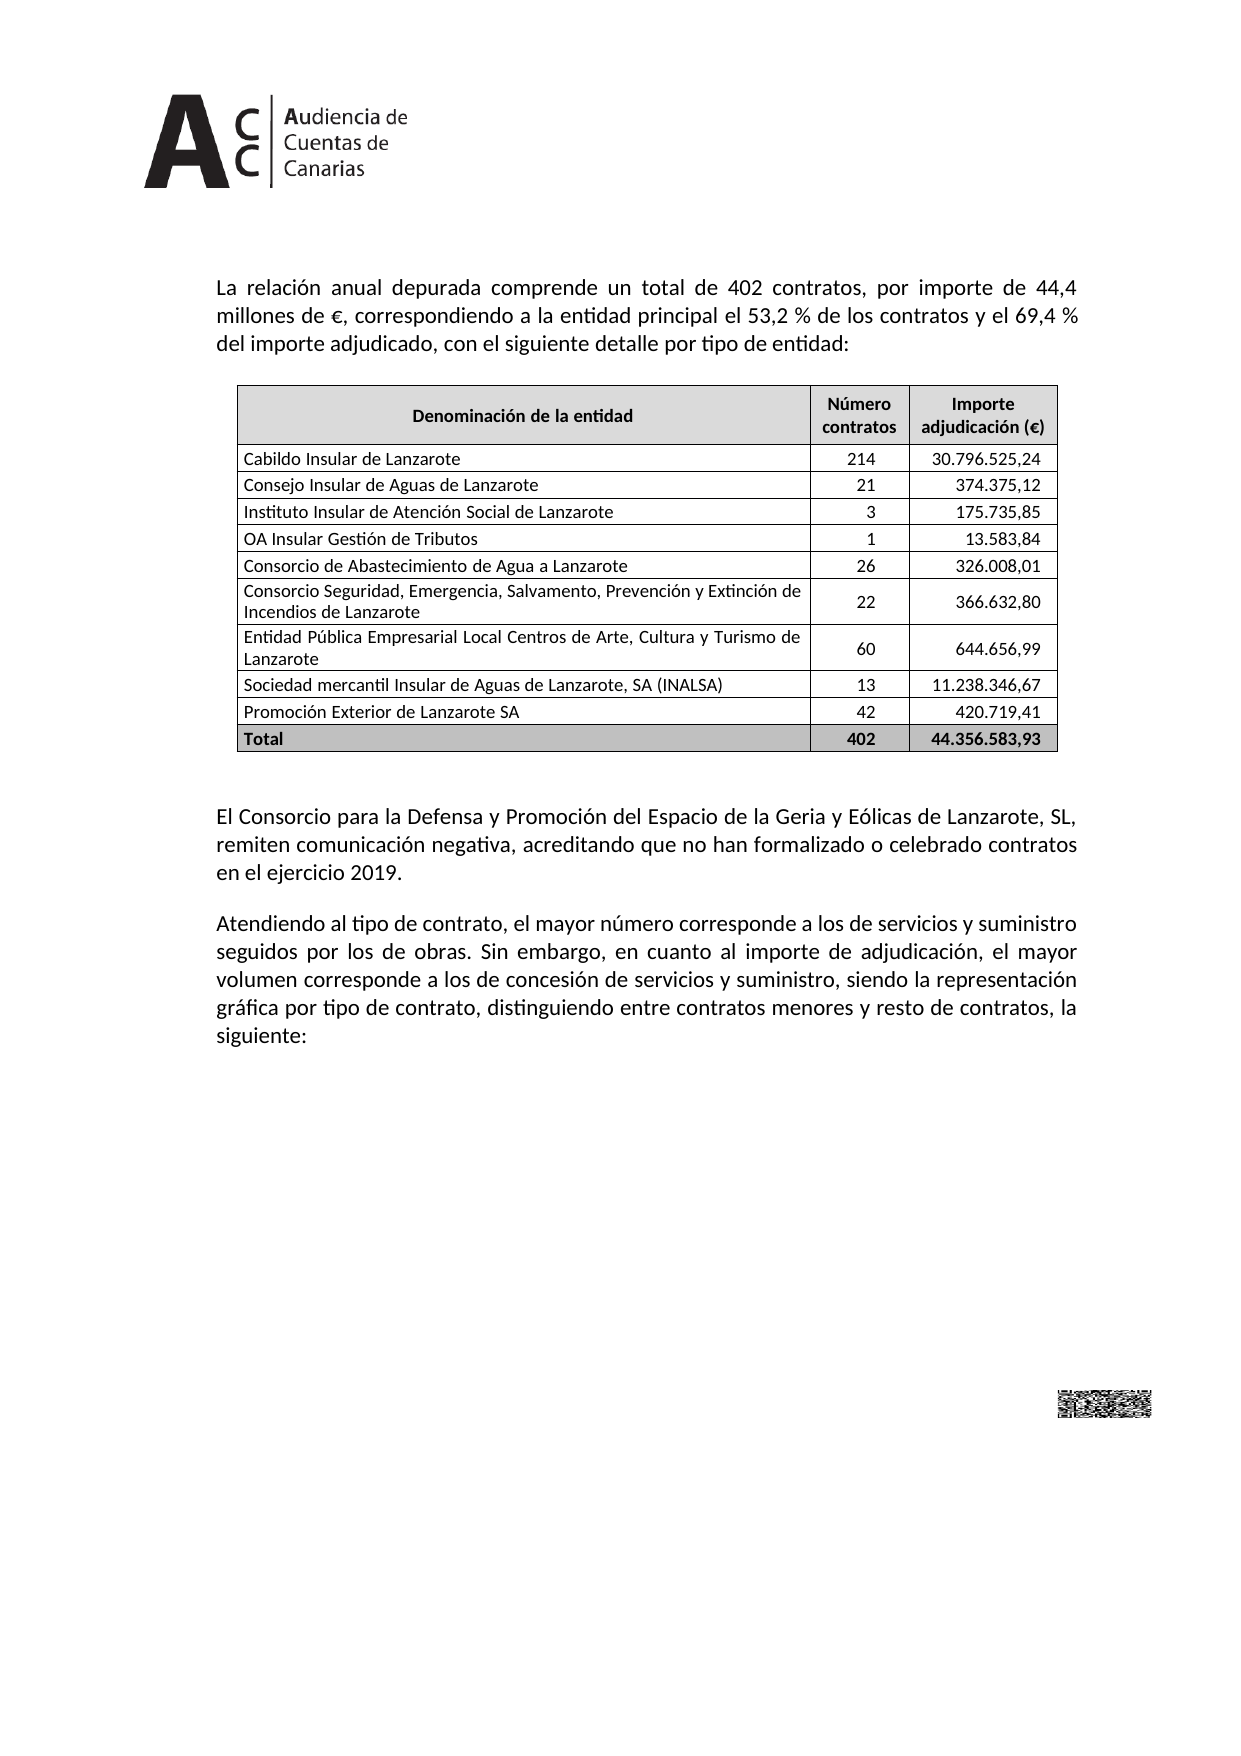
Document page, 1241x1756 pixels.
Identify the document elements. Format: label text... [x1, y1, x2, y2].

table_cell 402 [811, 725, 909, 751]
table_cell Total [238, 725, 810, 751]
table_cell 374.375,12 [910, 472, 1057, 497]
table_cell Sociedad mercantil Insular de Aguas de Lanzarote, SA (INALSA) [238, 671, 810, 697]
table_cell 214 [811, 445, 909, 471]
table_cell 3 [811, 499, 909, 524]
table_cell Entidad Pública Empresarial Local Centros de Arte, Cultura y Turismo de Lanzarote [238, 625, 810, 670]
table_header Denominación de la entidad [238, 386, 810, 444]
table_cell Promoción Exterior de Lanzarote SA [238, 698, 810, 724]
table_header Importe adjudicación (€) [910, 386, 1057, 444]
table_cell 13 [811, 671, 909, 697]
table_cell 13.583,84 [910, 525, 1057, 551]
table_cell 420.719,41 [910, 698, 1057, 724]
table_cell 326.008,01 [910, 552, 1057, 578]
picture [143, 94, 407, 188]
table_cell 21 [811, 472, 909, 497]
text El Consorcio para la Defensa y Promoción del Espacio de la Geria y Eólicas de Lanzarote, SL, remiten comunicación negativa, acreditando que no han formalizado o celebrado contratos en el ejercicio 2019. [216, 802, 1078, 886]
table_cell 26 [811, 552, 909, 578]
table_cell 60 [811, 625, 909, 670]
table_cell 11.238.346,67 [910, 671, 1057, 697]
table_header Número contratos [811, 386, 909, 444]
table_cell Consorcio Seguridad, Emergencia, Salvamento, Prevención y Extinción de Incendios de Lanzarote [238, 579, 810, 624]
table_cell OA Insular Gestión de Tributos [238, 525, 810, 551]
table_cell Instituto Insular de Atención Social de Lanzarote [238, 499, 810, 524]
text La relación anual depurada comprende un total de 402 contratos, por importe de 44,4 millones de €, correspondiendo a la entidad principal el 53,2 % de los contratos y el 69,4 % del importe adjudicado, con el siguiente detalle por tipo de entidad: [216, 273, 1078, 357]
table_cell 22 [811, 579, 909, 624]
table_cell Consejo Insular de Aguas de Lanzarote [238, 472, 810, 497]
table_cell 30.796.525,24 [910, 445, 1057, 471]
table_cell 366.632,80 [910, 579, 1057, 624]
table_cell Consorcio de Abastecimiento de Agua a Lanzarote [238, 552, 810, 578]
text Atendiendo al tipo de contrato, el mayor número corresponde a los de servicios y suministro seguidos por los de obras. Sin embargo, en cuanto al importe de adjudicación, el mayor volumen corresponde a los de concesión de servicios y suministro, siendo la representación gráfica por tipo de contrato, distinguiendo entre contratos menores y resto de contratos, la siguiente: [216, 909, 1078, 1049]
table_cell 1 [811, 525, 909, 551]
table_cell Cabildo Insular de Lanzarote [238, 445, 810, 471]
table_cell 44.356.583,93 [910, 725, 1057, 751]
table_cell 644.656,99 [910, 625, 1057, 670]
table_cell 42 [811, 698, 909, 724]
table_cell 175.735,85 [910, 499, 1057, 524]
picture [1057, 1390, 1152, 1418]
